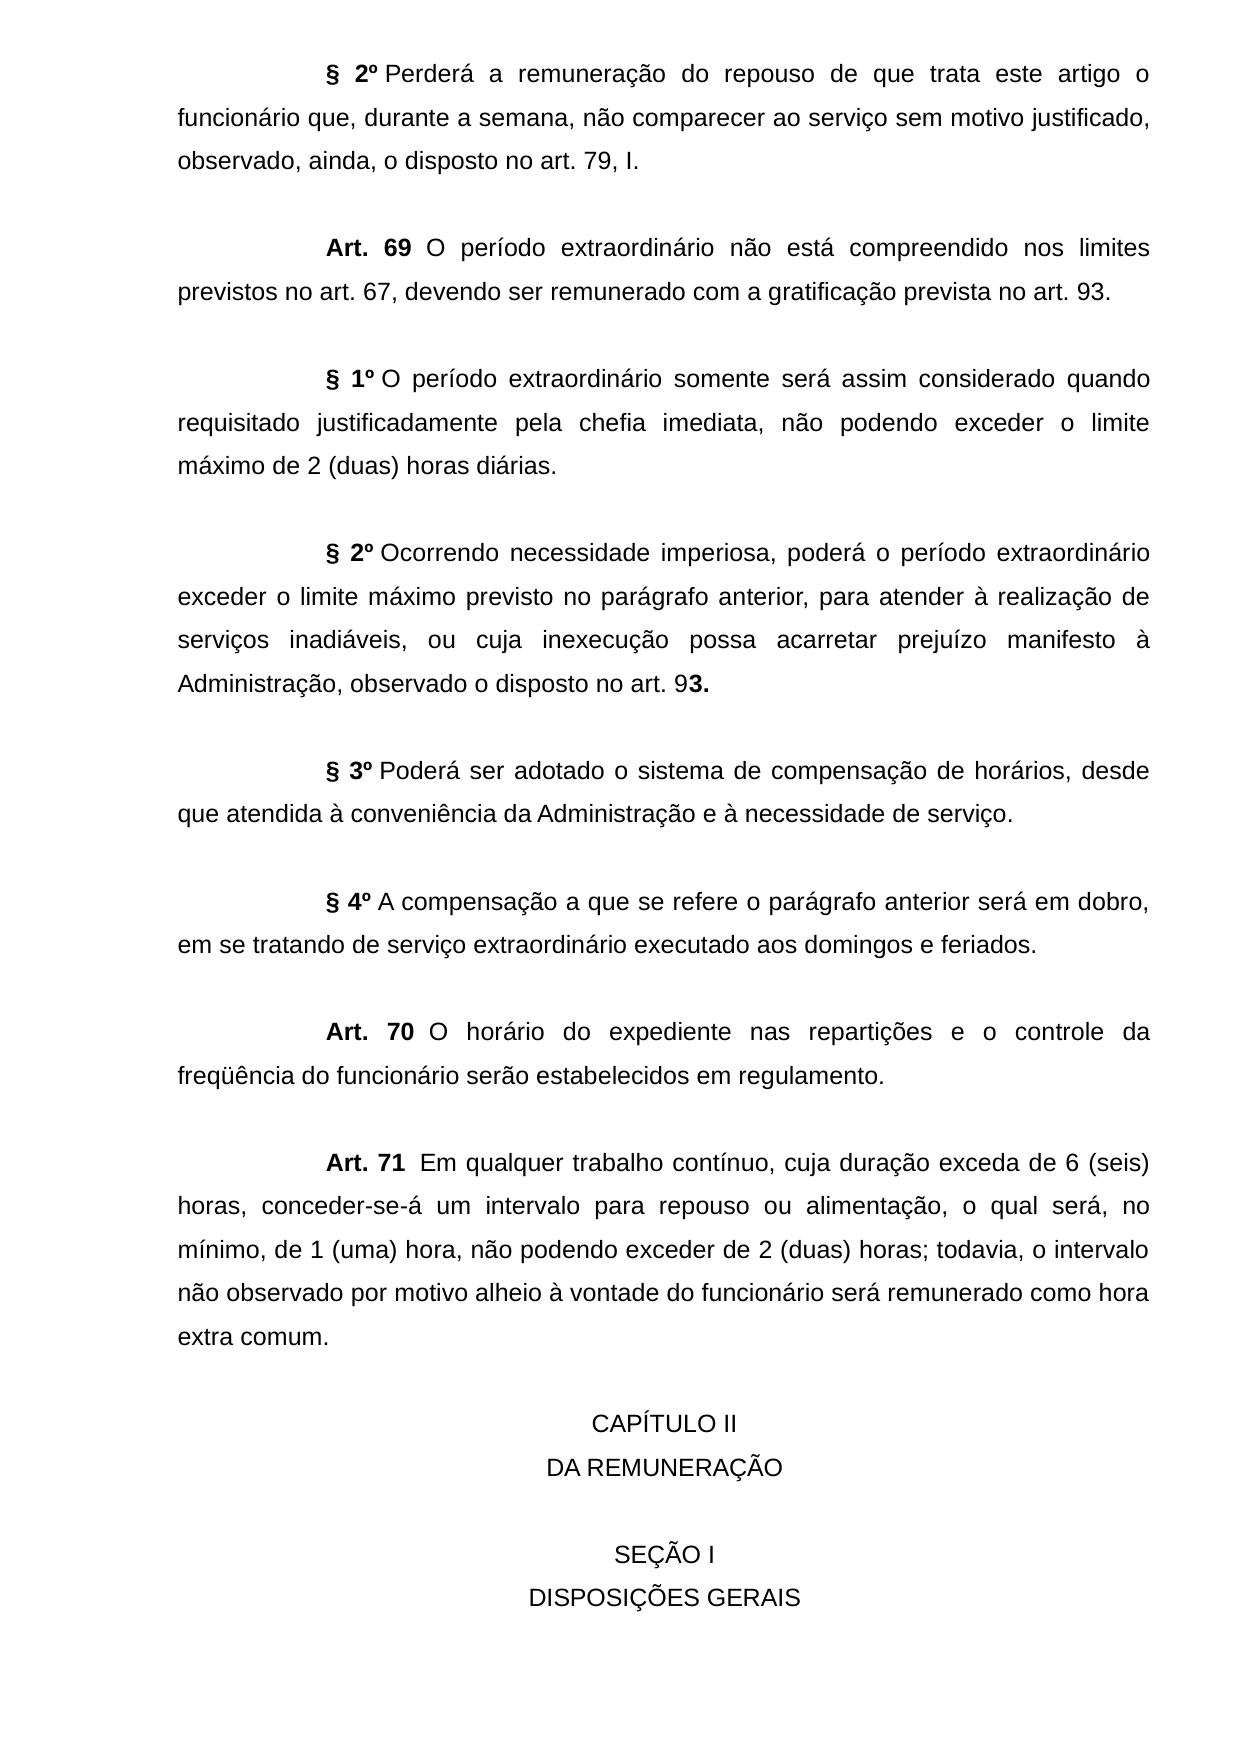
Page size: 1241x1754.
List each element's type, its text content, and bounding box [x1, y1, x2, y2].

text § 4º A compensação a que se refere o parágrafo anterior será em dobro, em se tratando de serviço extraordinário executado aos domingos e feriados. [177, 886, 1152, 959]
text § 2º Ocorrendo necessidade imperiosa, poderá o período extraordinário exceder o limite máximo previsto no parágrafo anterior, para atender à realização de serviços inadiáveis, ou cuja inexecução possa acarretar prejuízo manifesto à Administração, observado o disposto no art. 93. [177, 538, 1152, 698]
subtitle CAPÍTULO II [177, 1409, 1152, 1438]
text § 2º Perderá a remuneração do repouso de que trata este artigo o funcionário que, durante a semana, não comparecer ao serviço sem motivo justificado, observado, ainda, o disposto no art. 79, I. [177, 59, 1152, 175]
text Art. 69 O período extraordinário não está compreendido nos limites previstos no art. 67, devendo ser remunerado com a gratificação prevista no art. 93. [177, 233, 1152, 306]
subtitle DA REMUNERAÇÃO [177, 1452, 1152, 1481]
text § 1º O período extraordinário somente será assim considerado quando requisitado justificadamente pela chefia imediata, não podendo exceder o limite máximo de 2 (duas) horas diárias. [177, 364, 1152, 480]
text Art. 71 Em qualquer trabalho contínuo, cuja duração exceda de 6 (seis) horas, conceder-se-á um intervalo para repouso ou alimentação, o qual será, no mínimo, de 1 (uma) hora, não podendo exceder de 2 (duas) horas; todavia, o intervalo não observado por motivo alheio à vontade do funcionário será remunerado como hora extra comum. [177, 1148, 1152, 1351]
subtitle DISPOSIÇÕES GERAIS [177, 1583, 1152, 1612]
text Art. 70 O horário do expediente nas repartições e o controle da freqüência do funcionário serão estabelecidos em regulamento. [177, 1017, 1152, 1089]
text § 3º Poderá ser adotado o sistema de compensação de horários, desde que atendida à conveniência da Administração e à necessidade de serviço. [177, 756, 1152, 828]
subtitle SEÇÃO I [177, 1539, 1152, 1568]
